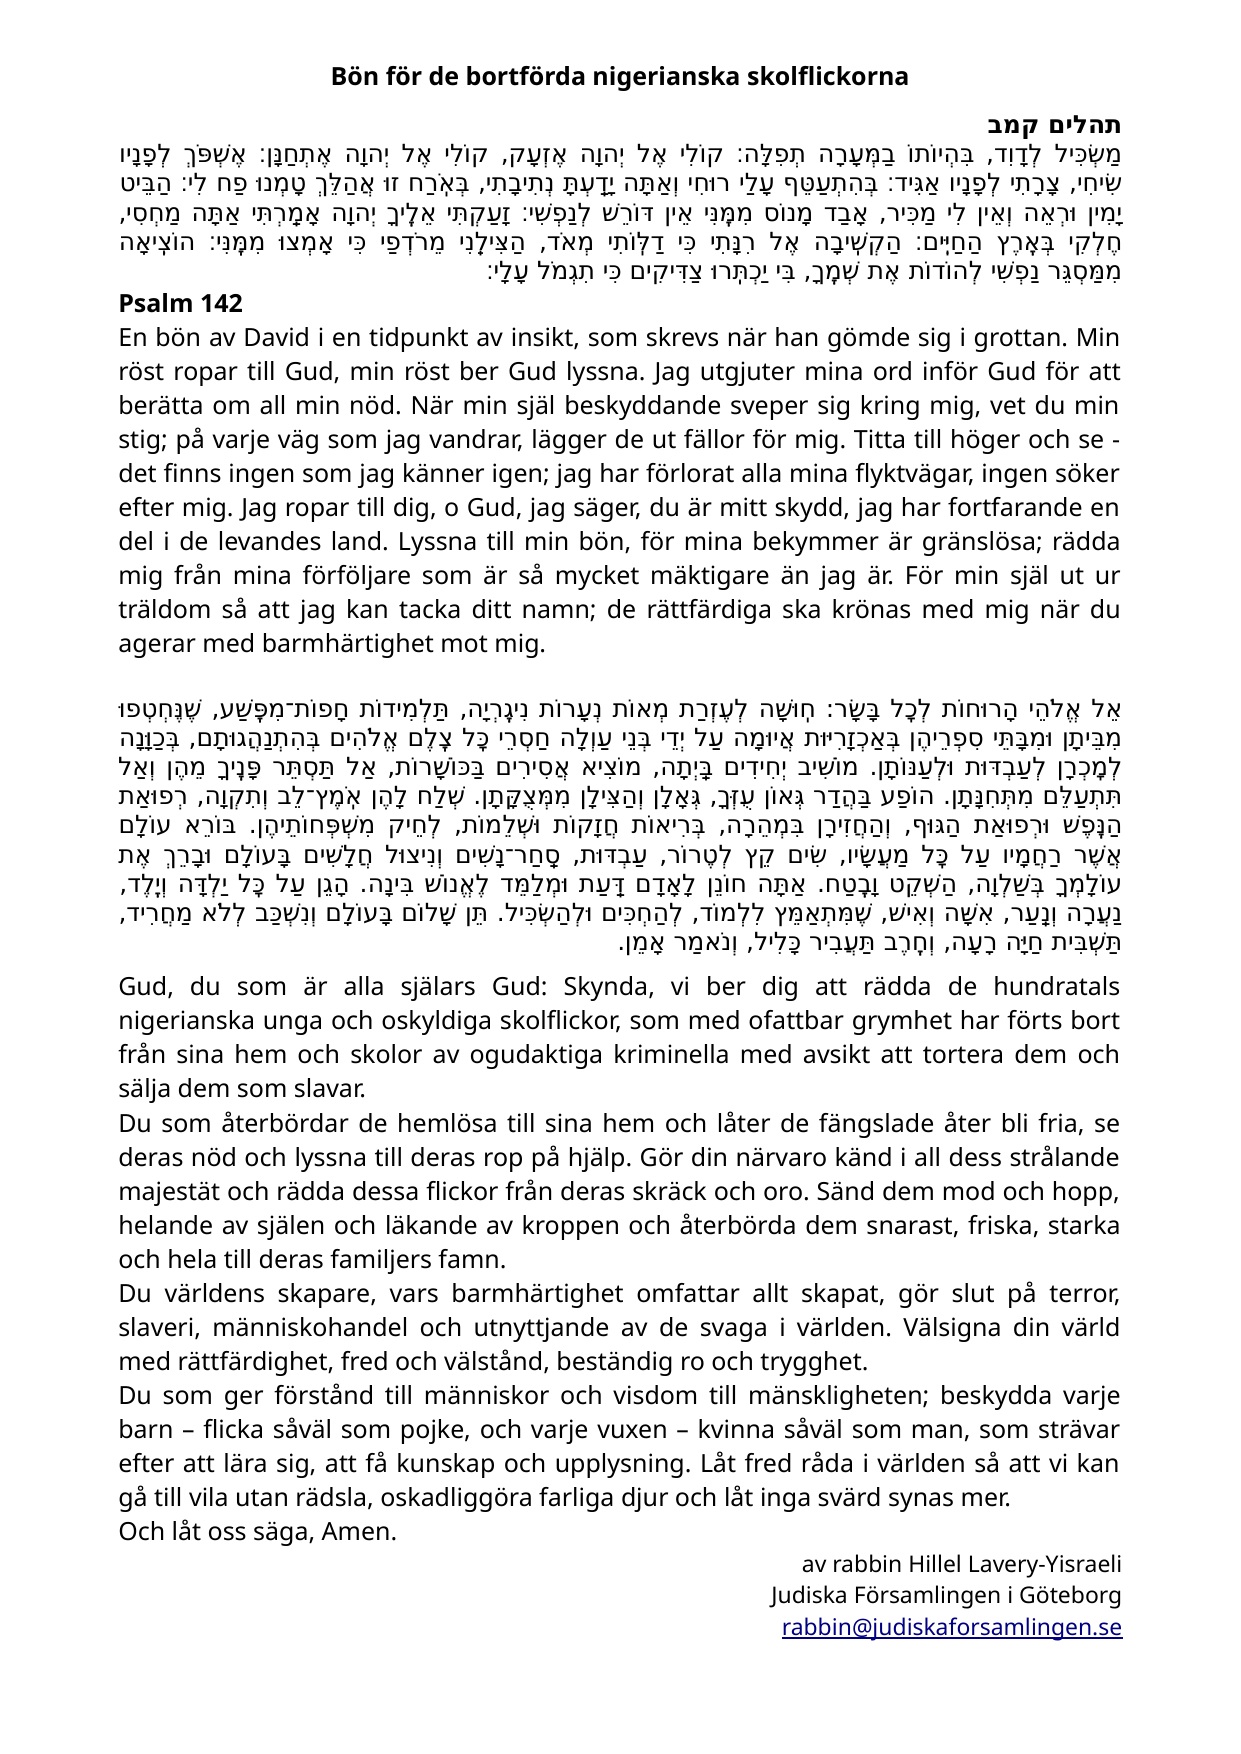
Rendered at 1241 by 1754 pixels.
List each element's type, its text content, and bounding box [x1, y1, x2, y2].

text אֵל אֱלֹהֵי הָרוּחוֹת לְכׇל בָּשָׂר: חֽוּשָׁה לְעֶזְרַת מְאוֹת נְעָרוֹת נִיגֶֽרְיָה, תַּלְמִידוֹת חָפוֹת־מִפֶּֽשַׁע, שֶׁנֶּחְטְפוּ מִבֵּיתָן וּמִבָּתֵּי סִפְרֵיהֶן בְּאַכְזָרִיּוּת אֲיוּמָה עַל יְדֵי בְּנֵי עַוְלָה חַסְרֵי כׇּל צֶֽלֶם אֱלֹהִים בְּהִתְנַהֲגוּתָם, בְּכַוָּנָה לְמׇכְרָן לְעַבְדּוּת וּלְעַנּוֹתָן. מוֹשִׁיב יְחִידִים בַּֽיְתָה, מוֹצִיא אֲסִירִים בַּכּוֹשָׁרוֹת, אַל תַּסְתֵּר פָּנֶֽיךָ מֵהֶן וְאַל תִּתְעַלֵּם מִתְּחִנָּתָן. הוֹפַע בַּהֲדַר גְּאוֹן עֻזְּךָ, גְּאָלָן וְהַצִּילָן מִמְּצֻקָּתָן. שְׁלַח לָהֶן אֹֽמֶץ־לֵב וְתִקְוָה, רְפוּאַת הַנֶּֽפֶשׁ וּרְפוּאַת הַגּוּף, וְהַחֲזִירָן בִּמְהֵרָה, בְּרִיאוֹת חֲזָקוֹת וּשְׁלֵמוֹת, לְחֵיק מִשְׁפְּחוֹתֵיהֶן. בּוֹרֵא עוֹלָם אֲשֶׁר רַחֲמָיו עַל כׇּל מַעֲשָׂיו, שִׂים קֵץ לְטֶרוֹר, עַבְדּוּת, סַֽחַר־נָשִׁים וְנִיצוּל חֲלָשִׁים בָּעוֹלָם וּבָרֵךְ אֶת עוֹלָמְךָ בְּשַׁלְוָה, הַשְׁקֵט וָבֶֽטַח. אַתָּה חוֹנֵן לָאָדָם דַּֽעַת וּמְלַמֵּד לֶאֱנוֹשׁ בִּינָה. הָגֵן עַל כׇּל יַלְדָּה וְיֶֽלֶד, נַעֲרָה וְנַֽעַר, אִשָּׁה וְאִישׁ, שֶׁמִּתְאַמֵּץ לִלְמוֹד, לְהַחְכִּים וּלְהַשְׂכִּיל. תֵּן שָׁלוֹם בָּעוֹלָם וְנִשְׁכַּב לְלֹא מַחֲרִיד, תַּשְׁבִּית חַיָּה רָעָה, וְחֶֽרֶב תַּעֲבִיר כָּלִיל, וְנֹאמַר אָמֵן. [118, 694, 1122, 956]
text Du världens skapare, vars barmhärtighet omfattar allt skapat, gör slut på terror, slaveri, människohandel och utnyttjande av de svaga i världen. Välsigna din värld med rättfärdighet, fred och välstånd, beständig ro och trygghet. [118, 1276, 1122, 1378]
text Psalm 142 [118, 285, 1122, 319]
text rabbin@judiskaforsamlingen.se [118, 1611, 1122, 1642]
text Och låt oss säga, Amen. [118, 1514, 1122, 1548]
text En bön av David i en tidpunkt av insikt, som skrevs när han gömde sig i grottan. Min röst ropar till Gud, min röst ber Gud lyssna. Jag utgjuter mina ord inför Gud för att berätta om all min nöd. När min själ beskyddande sveper sig kring mig, vet du min stig; på varje väg som jag vandrar, lägger de ut fällor för mig. Titta till höger och se - det finns ingen som jag känner igen; jag har förlorat alla mina flyktvägar, ingen söker efter mig. Jag ropar till dig, o Gud, jag säger, du är mitt skydd, jag har fortfarande en del i de levandes land. Lyssna till min bön, för mina bekymmer är gränslösa; rädda mig från mina förföljare som är så mycket mäktigare än jag är. För min själ ut ur träldom så att jag kan tacka ditt namn; de rättfärdiga ska krönas med mig när du agerar med barmhärtighet mot mig. [118, 319, 1122, 660]
text Bön för de bortförda nigerianska skolflickorna [118, 59, 1122, 93]
text Judiska Församlingen i Göteborg [118, 1579, 1122, 1611]
text מַשְׂכִּיל לְדָוִד, בִּהְיוֹתוֹ בַמְּעָרָה תְפִלָּה׃ קוֹלִי אֶל יְהוָה אֶזְעָק, קוֹלִי אֶל יְהוָה אֶתְחַנָּן׃ אֶשְׁפֹּךְ לְפָנָיו שִׂיחִי, צָרָתִי לְפָנָיו אַגִּיד׃ בְּהִתְעַטֵּף עָלַי רוּחִי וְאַתָּה יָדַֽעְתָּ נְתִיבָתִי, בְּאֹֽרַח זוּ אֲהַלֵּךְ טָמְנוּ פַח לִי׃ הַבֵּיט יָמִין וּרְאֵה וְאֵין לִי מַכִּיר, אָבַד מָנוֹס מִמֶּֽנִּי אֵין דּוֹרֵשׁ לְנַפְשִׁי׃ זָעַקְתִּי אֵלֶֽיךָ יְהוָה אָמַֽרְתִּי אַתָּה מַחְסִי, חֶלְקִי בְּאֶֽרֶץ הַחַיִּֽים׃ הַקְשִֽׁיבָה אֶל רִנָּתִי כִּי דַלּֽוֹתִי מְאֹד, הַצִּילֵֽנִי מֵרֹדְפַי כִּי אָמְצוּ מִמֶּֽנִּי׃ הוֹצִֽיאָה מִמַּסְגֵּר נַפְשִׁי לְהוֹדוֹת אֶת שְׁמֶֽךָ, בִּי יַכְתִּֽרוּ צַדִּיקִים כִּי תִגְמֹל עָלָי׃ [118, 139, 1122, 285]
text Du som återbördar de hemlösa till sina hem och låter de fängslade åter bli fria, se deras nöd och lyssna till deras rop på hjälp. Gör din närvaro känd i all dess strålande majestät och rädda dessa flickor från deras skräck och oro. Sänd dem mod och hopp, helande av själen och läkande av kroppen och återbörda dem snarast, friska, starka och hela till deras familjers famn. [118, 1105, 1122, 1276]
text av rabbin Hillel Lavery-Yisraeli [118, 1548, 1122, 1579]
text Du som ger förstånd till människor och visdom till mänskligheten; beskydda varje barn – flicka såväl som pojke, och varje vuxen – kvinna såväl som man, som strävar efter att lära sig, att få kunskap och upplysning. Låt fred råda i världen så att vi kan gå till vila utan rädsla, oskadliggöra farliga djur och låt inga svärd synas mer. [118, 1378, 1122, 1514]
text Gud, du som är alla själars Gud: Skynda, vi ber dig att rädda de hundratals nigerianska unga och oskyldiga skolflickor, som med ofattbar grymhet har förts bort från sina hem och skolor av ogudaktiga kriminella med avsikt att tortera dem och sälja dem som slavar. [118, 969, 1122, 1105]
text תהלים קמב [118, 110, 1122, 139]
